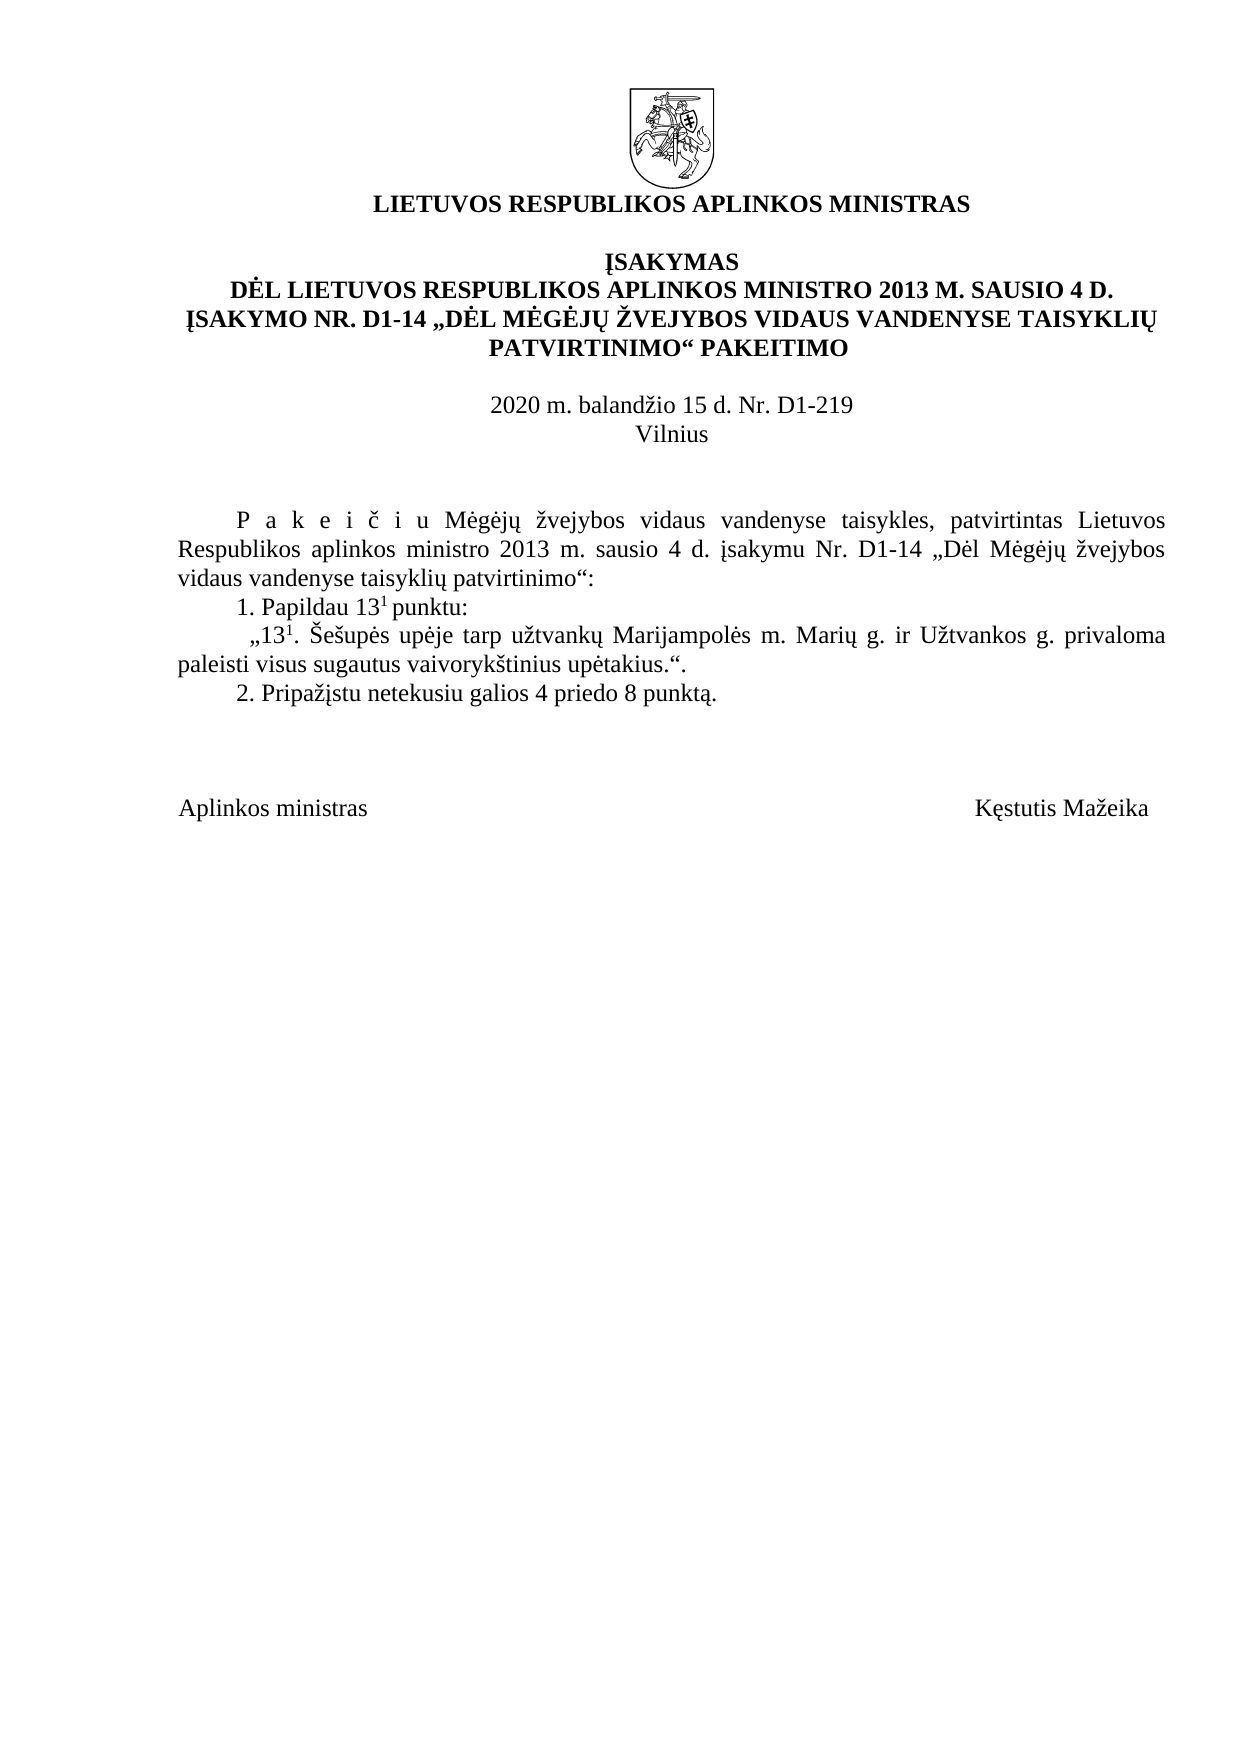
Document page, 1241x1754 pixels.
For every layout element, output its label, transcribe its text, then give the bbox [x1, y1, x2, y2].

text Aplinkos ministras Kęstutis Mažeika [178, 793, 1163, 822]
text „131. Šešupės upėje tarp užtvankų Marijampolės m. Marių g. ir Užtvankos g. privaloma paleisti visus sugautus vaivorykštinius upėtakius.“. [177, 621, 1166, 678]
text 2020 m. balandžio 15 d. Nr. D1-219 [177, 391, 1166, 419]
text 1. Papildau 131 punktu: [177, 592, 1166, 621]
text P a k e i č i u Mėgėjų žvejybos vidaus vandenyse taisykles, patvirtintas Lietuvos Respublikos aplinkos ministro 2013 m. sausio 4 d. įsakymu Nr. D1-14 „Dėl Mėgėjų žvejybos vidaus vandenyse taisyklių patvirtinimo“: [177, 506, 1166, 592]
text ĮSAKYMAS [177, 247, 1166, 276]
text 2. Pripažįstu netekusiu galios 4 priedo 8 punktą. [177, 678, 1166, 707]
text LIETUVOS RESPUBLIKOS APLINKOS MINISTRAS [177, 189, 1166, 218]
text Vilnius [177, 419, 1166, 448]
text DĖL LIETUVOS RESPUBLIKOS APLINKOS MINISTRO 2013 M. SAUSIO 4 D. ĮSAKYMO NR. D1-14 „DĖL MĖGĖJŲ ŽVEJYBOS VIDAUS VANDENYSE TAISYKLIŲ PATVIRTINIMO“ PAKEITIMO [177, 276, 1166, 362]
